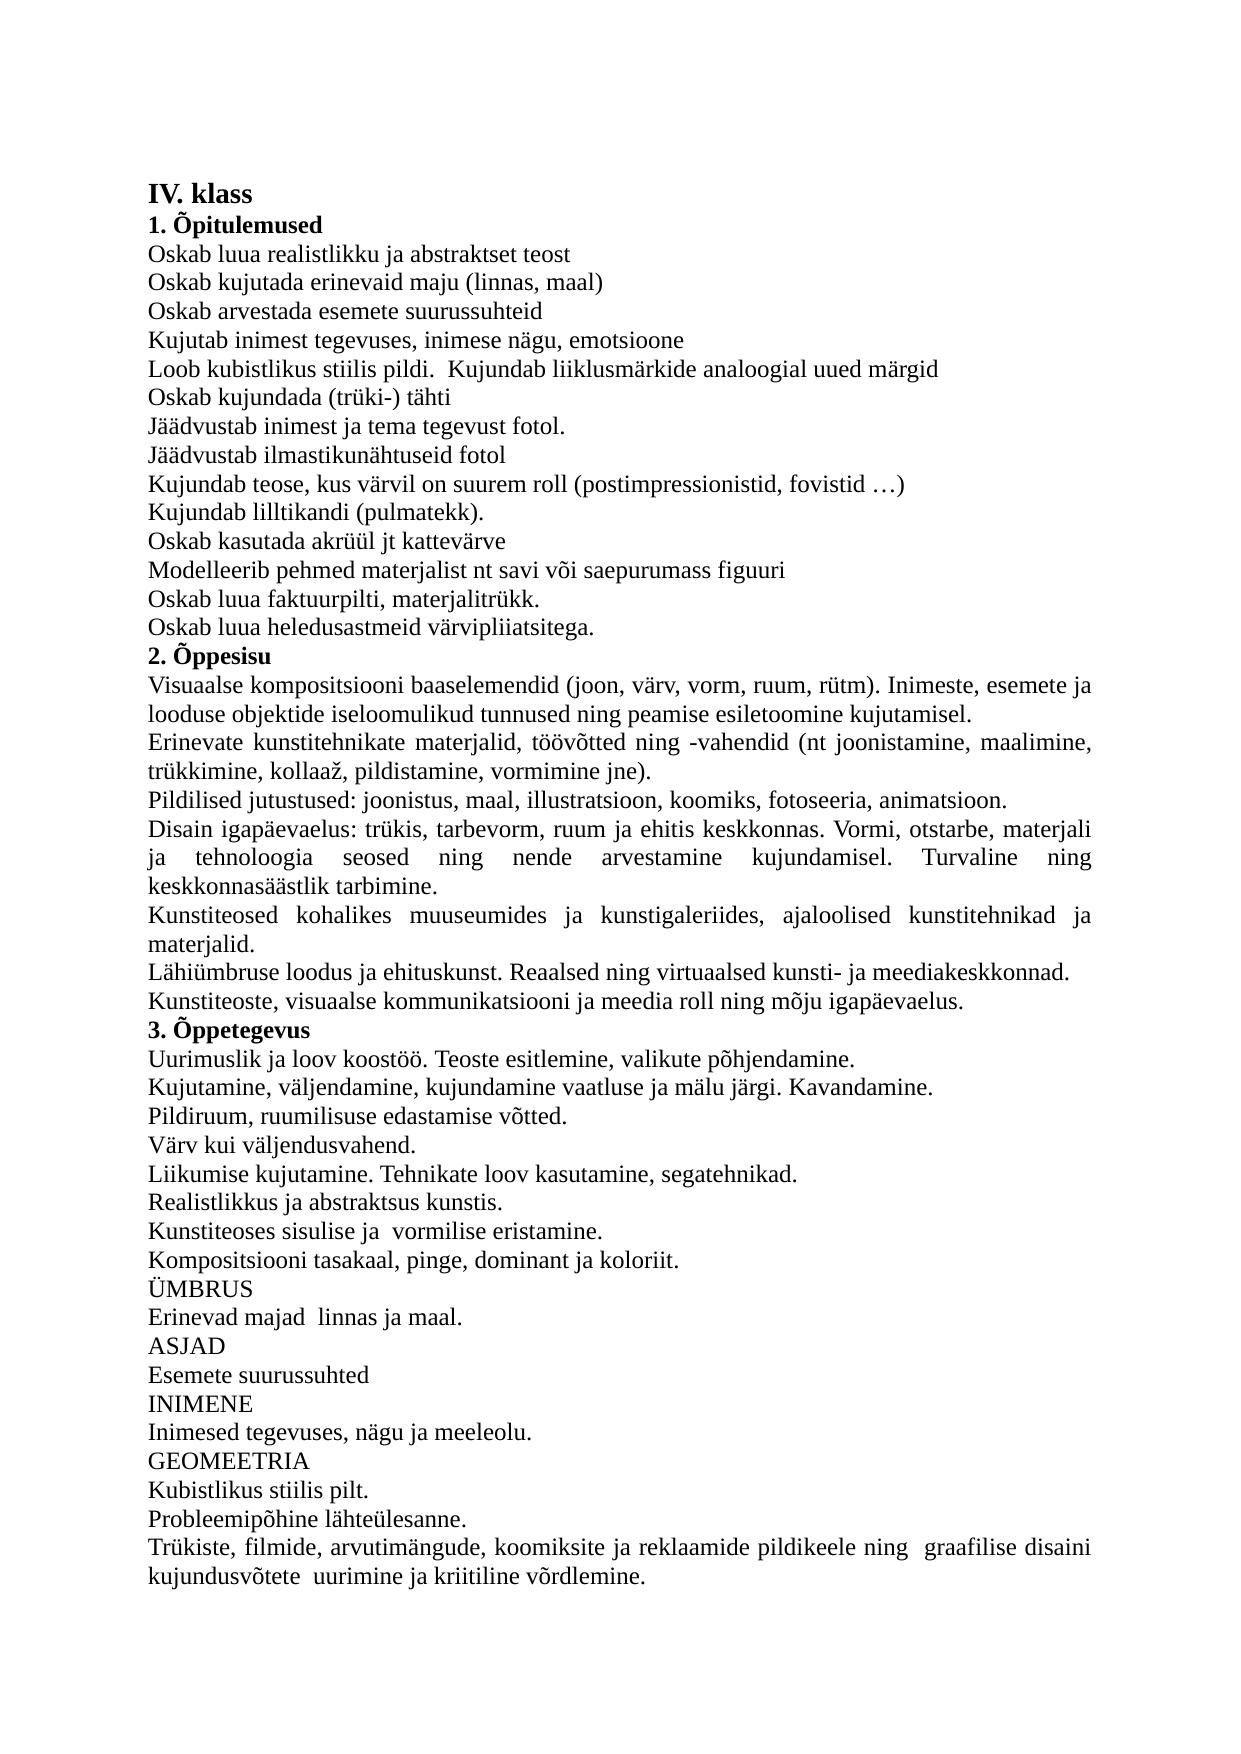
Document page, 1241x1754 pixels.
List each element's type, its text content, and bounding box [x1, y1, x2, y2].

text Pildiruum, ruumilisuse edastamise võtted. [148, 1101, 1093, 1130]
text Värv kui väljendusvahend. [148, 1130, 1093, 1159]
text INIMENE [148, 1389, 1093, 1417]
text Jäädvustab ilmastikunähtuseid fotol [148, 440, 1093, 469]
text Realistlikkus ja abstraktsus kunstis. [148, 1187, 1093, 1216]
text Kunstiteoses sisulise ja vormilise eristamine. [148, 1216, 1093, 1245]
text Kujutamine, väljendamine, kujundamine vaatluse ja mälu järgi. Kavandamine. [148, 1072, 1093, 1101]
text Kubistlikus stiilis pilt. [148, 1475, 1093, 1504]
text Kompositsiooni tasakaal, pinge, dominant ja koloriit. [148, 1245, 1093, 1274]
text ÜMBRUS [148, 1274, 1093, 1302]
text Esemete suurussuhted [148, 1360, 1093, 1389]
text Erinevad majad linnas ja maal. [148, 1302, 1093, 1331]
text IV. klass [148, 176, 1093, 210]
text Oskab luua faktuurpilti, materjalitrükk. [148, 584, 1093, 612]
text Oskab kujutada erinevaid maju (linnas, maal) [148, 267, 1093, 296]
text Oskab kasutada akrüül jt kattevärve [148, 526, 1093, 555]
text 3. Õppetegevus [148, 1015, 1093, 1044]
text GEOMEETRIA [148, 1446, 1093, 1475]
text Kujundab teose, kus värvil on suurem roll (postimpressionistid, fovistid …) [148, 469, 1093, 497]
text Jäädvustab inimest ja tema tegevust fotol. [148, 411, 1093, 440]
text Kunstiteoste, visuaalse kommunikatsiooni ja meedia roll ning mõju igapäevaelus. [148, 986, 1093, 1015]
text Lähiümbruse loodus ja ehituskunst. Reaalsed ning virtuaalsed kunsti- ja meediakeskkonnad. [148, 957, 1093, 986]
text Loob kubistlikus stiilis pildi. Kujundab liiklusmärkide analoogial uued märgid [148, 354, 1093, 382]
text Disain igapäevaelus: trükis, tarbevorm, ruum ja ehitis keskkonnas. Vormi, otstarbe, materjali ja tehnoloogia seosed ning nende arvestamine kujundamisel. Turvaline ning keskkonnasäästlik tarbimine. [148, 814, 1093, 900]
text Liikumise kujutamine. Tehnikate loov kasutamine, segatehnikad. [148, 1159, 1093, 1187]
text 2. Õppesisu [148, 641, 1093, 670]
text Modelleerib pehmed materjalist nt savi või saepurumass figuuri [148, 555, 1093, 584]
text Oskab kujundada (trüki-) tähti [148, 382, 1093, 411]
text Probleemipõhine lähteülesanne. [148, 1504, 1093, 1532]
text Kunstiteosed kohalikes muuseumides ja kunstigaleriides, ajaloolised kunstitehnikad ja materjalid. [148, 900, 1093, 957]
text Pildilised jutustused: joonistus, maal, illustratsioon, koomiks, fotoseeria, animatsioon. [148, 785, 1093, 814]
text Erinevate kunstitehnikate materjalid, töövõtted ning -vahendid (nt joonistamine, maalimine, trükkimine, kollaaž, pildistamine, vormimine jne). [148, 727, 1093, 785]
text Inimesed tegevuses, nägu ja meeleolu. [148, 1417, 1093, 1446]
text Visuaalse kompositsiooni baaselemendid (joon, värv, vorm, ruum, rütm). Inimeste, esemete ja looduse objektide iseloomulikud tunnused ning peamise esiletoomine kujutamisel. [148, 670, 1093, 727]
text 1. Õpitulemused [148, 210, 1093, 239]
text Oskab luua heledusastmeid värvipliiatsitega. [148, 612, 1093, 641]
text Kujundab lilltikandi (pulmatekk). [148, 497, 1093, 526]
text Uurimuslik ja loov koostöö. Teoste esitlemine, valikute põhjendamine. [148, 1044, 1093, 1072]
text Kujutab inimest tegevuses, inimese nägu, emotsioone [148, 325, 1093, 354]
text Trükiste, filmide, arvutimängude, koomiksite ja reklaamide pildikeele ning graafilise disaini kujundusvõtete uurimine ja kriitiline võrdlemine. [148, 1532, 1093, 1590]
text ASJAD [148, 1331, 1093, 1360]
text Oskab arvestada esemete suurussuhteid [148, 296, 1093, 325]
text Oskab luua realistlikku ja abstraktset teost [148, 239, 1093, 267]
